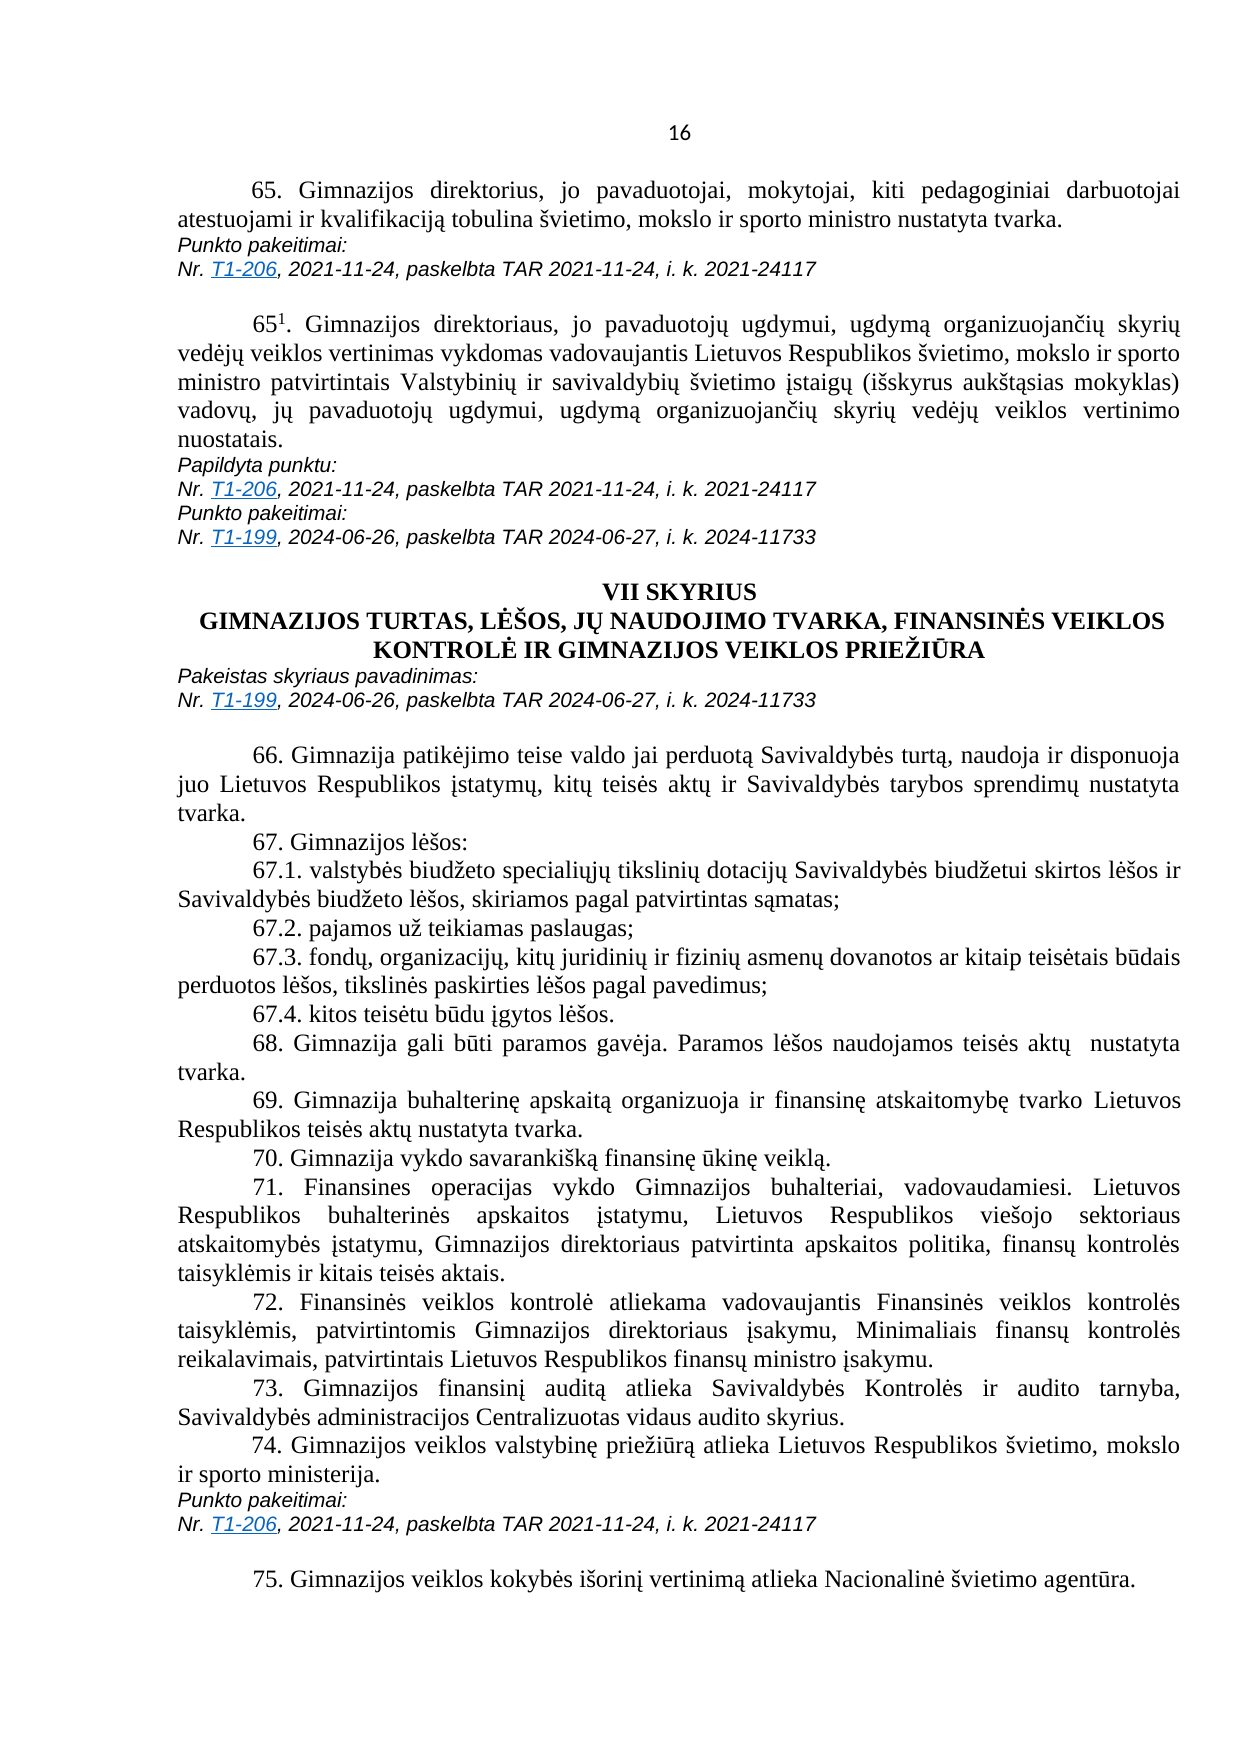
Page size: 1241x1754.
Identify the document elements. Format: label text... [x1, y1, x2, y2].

text 65. Gimnazijos direktorius, jo pavaduotojai, mokytojai, kiti pedagoginiai darbuotojai atestuojami ir kvalifikaciją tobulina švietimo, mokslo ir sporto ministro nustatyta tvarka. [177, 175, 1181, 232]
text Punkto pakeitimai: [177, 1488, 1181, 1512]
text 72. Finansinės veiklos kontrolė atliekama vadovaujantis Finansinės veiklos kontrolės taisyklėmis, patvirtintomis Gimnazijos direktoriaus įsakymu, Minimaliais finansų kontrolės reikalavimais, patvirtintais Lietuvos Respublikos finansų ministro įsakymu. [177, 1287, 1181, 1373]
text Nr. T1-206, 2021-11-24, paskelbta TAR 2021-11-24, i. k. 2021-24117 [177, 477, 1181, 501]
text VII SKYRIUS [177, 577, 1181, 606]
text 651. Gimnazijos direktoriaus, jo pavaduotojų ugdymui, ugdymą organizuojančių skyrių vedėjų veiklos vertinimas vykdomas vadovaujantis Lietuvos Respublikos švietimo, mokslo ir sporto ministro patvirtintais Valstybinių ir savivaldybių švietimo įstaigų (išskyrus aukštąsias mokyklas) vadovų, jų pavaduotojų ugdymui, ugdymą organizuojančių skyrių vedėjų veiklos vertinimo nuostatais. [177, 309, 1181, 453]
text Papildyta punktu: [177, 453, 1181, 477]
text 68. Gimnazija gali būti paramos gavėja. Paramos lėšos naudojamos teisės aktų nustatyta tvarka. [177, 1028, 1181, 1085]
text Pakeistas skyriaus pavadinimas: [177, 664, 1181, 688]
text 75. Gimnazijos veiklos kokybės išorinį vertinimą atlieka Nacionalinė švietimo agentūra. [177, 1564, 1181, 1593]
text 67.1. valstybės biudžeto specialiųjų tikslinių dotacijų Savivaldybės biudžetui skirtos lėšos ir Savivaldybės biudžeto lėšos, skiriamos pagal patvirtintas sąmatas; [177, 855, 1181, 913]
text 73. Gimnazijos finansinį auditą atlieka Savivaldybės Kontrolės ir audito tarnyba, Savivaldybės administracijos Centralizuotas vidaus audito skyrius. [177, 1373, 1181, 1430]
text 67.4. kitos teisėtu būdu įgytos lėšos. [177, 999, 1181, 1028]
text Nr. T1-199, 2024-06-26, paskelbta TAR 2024-06-27, i. k. 2024-11733 [177, 688, 1181, 712]
text 71. Finansines operacijas vykdo Gimnazijos buhalteriai, vadovaudamiesi. Lietuvos Respublikos buhalterinės apskaitos įstatymu, Lietuvos Respublikos viešojo sektoriaus atskaitomybės įstatymu, Gimnazijos direktoriaus patvirtinta apskaitos politika, finansų kontrolės taisyklėmis ir kitais teisės aktais. [177, 1172, 1181, 1287]
text 69. Gimnazija buhalterinę apskaitą organizuoja ir finansinę atskaitomybę tvarko Lietuvos Respublikos teisės aktų nustatyta tvarka. [177, 1085, 1181, 1143]
text Nr. T1-206, 2021-11-24, paskelbta TAR 2021-11-24, i. k. 2021-24117 [177, 256, 1181, 280]
text Nr. T1-206, 2021-11-24, paskelbta TAR 2021-11-24, i. k. 2021-24117 [177, 1512, 1181, 1536]
text 66. Gimnazija patikėjimo teise valdo jai perduotą Savivaldybės turtą, naudoja ir disponuoja juo Lietuvos Respublikos įstatymų, kitų teisės aktų ir Savivaldybės tarybos sprendimų nustatyta tvarka. [177, 740, 1181, 827]
text Nr. T1-199, 2024-06-26, paskelbta TAR 2024-06-27, i. k. 2024-11733 [177, 525, 1181, 549]
text Punkto pakeitimai: [177, 232, 1181, 256]
text 67. Gimnazijos lėšos: [177, 827, 1181, 855]
text 74. Gimnazijos veiklos valstybinę priežiūrą atlieka Lietuvos Respublikos švietimo, mokslo ir sporto ministerija. [177, 1430, 1181, 1488]
text GIMNAZIJOS TURTAS, LĖŠOS, JŲ NAUDOJIMO TVARKA, FINANSINĖS VEIKLOS KONTROLĖ IR GIMNAZIJOS VEIKLOS PRIEŽIŪRA [177, 606, 1181, 664]
text 70. Gimnazija vykdo savarankišką finansinę ūkinę veiklą. [177, 1143, 1181, 1172]
text 67.3. fondų, organizacijų, kitų juridinių ir fizinių asmenų dovanotos ar kitaip teisėtais būdais perduotos lėšos, tikslinės paskirties lėšos pagal pavedimus; [177, 942, 1181, 999]
text 67.2. pajamos už teikiamas paslaugas; [177, 913, 1181, 942]
text Punkto pakeitimai: [177, 501, 1181, 525]
